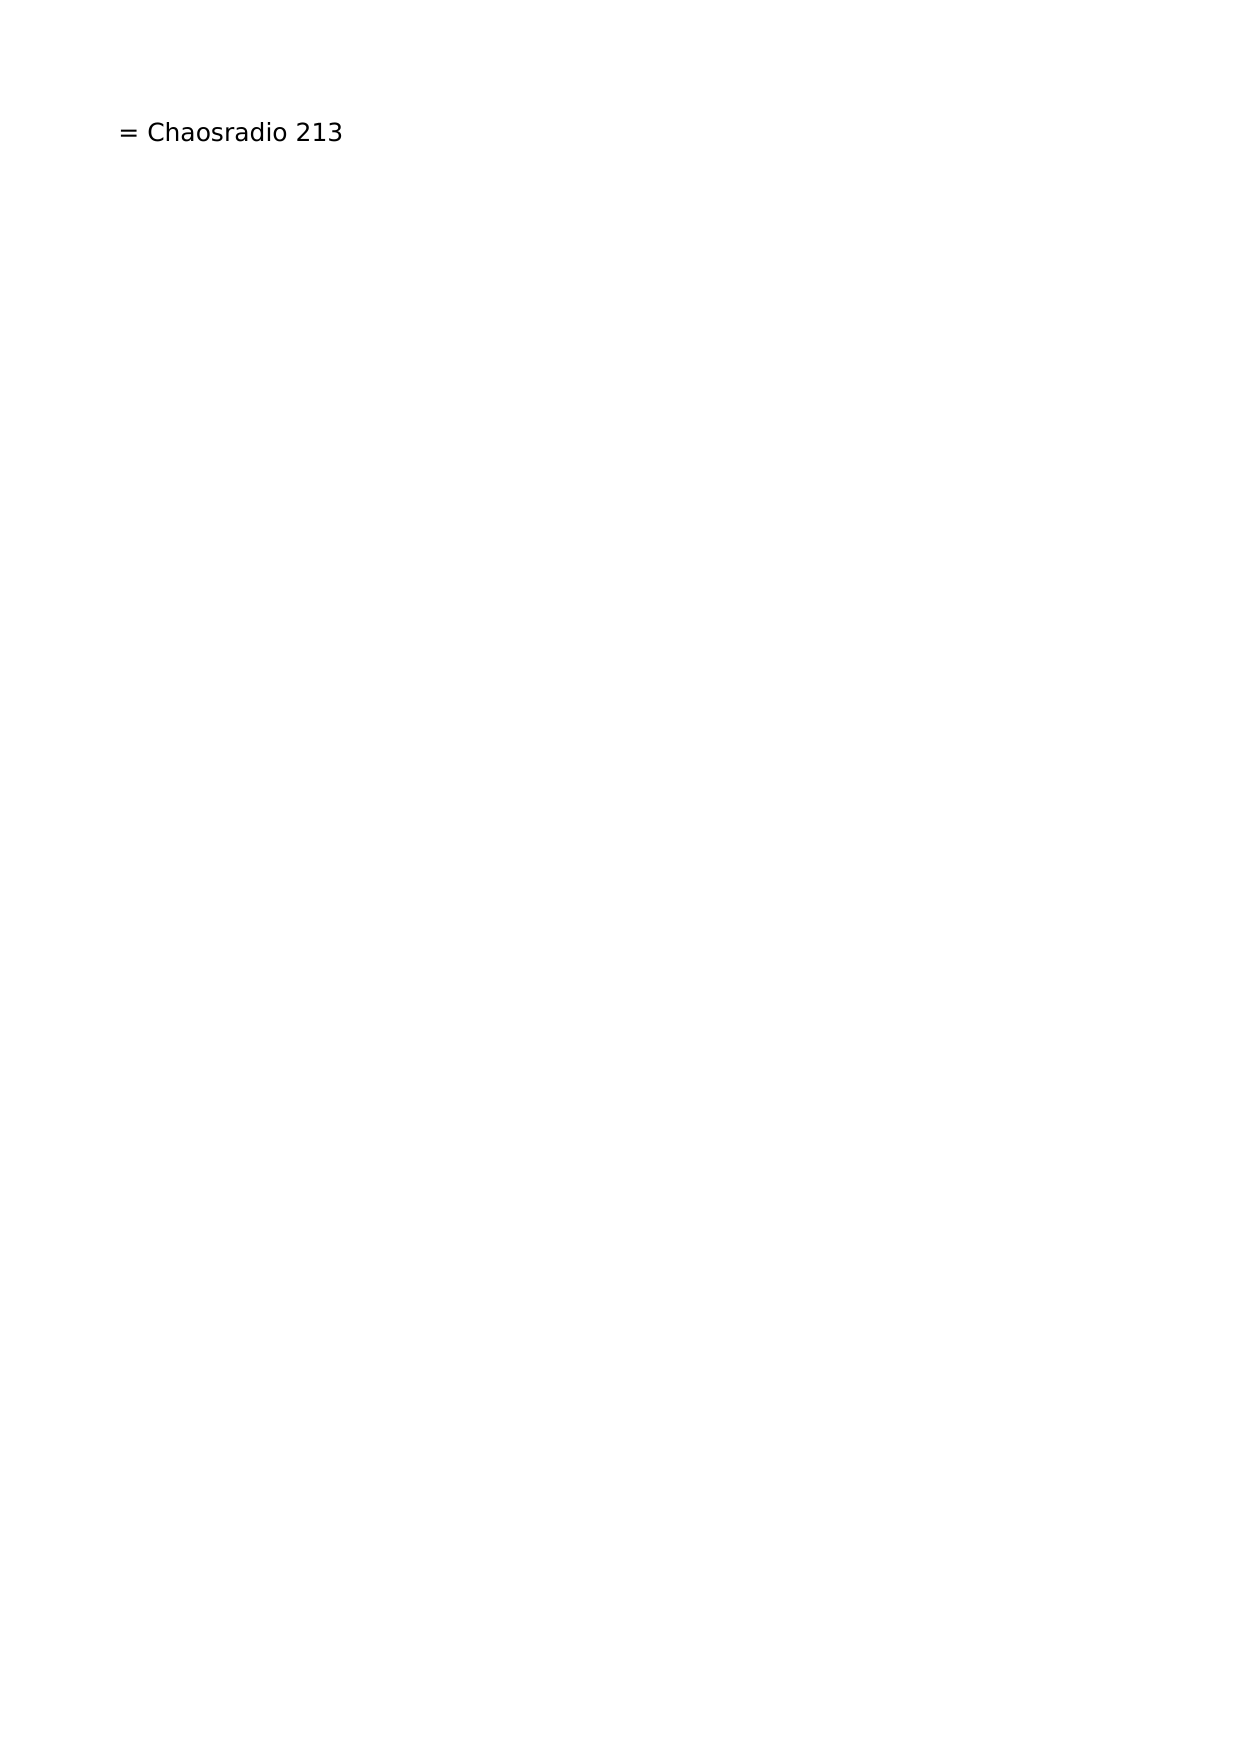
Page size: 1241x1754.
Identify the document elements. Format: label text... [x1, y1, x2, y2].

text = Chaosradio 213 [118, 118, 1122, 147]
